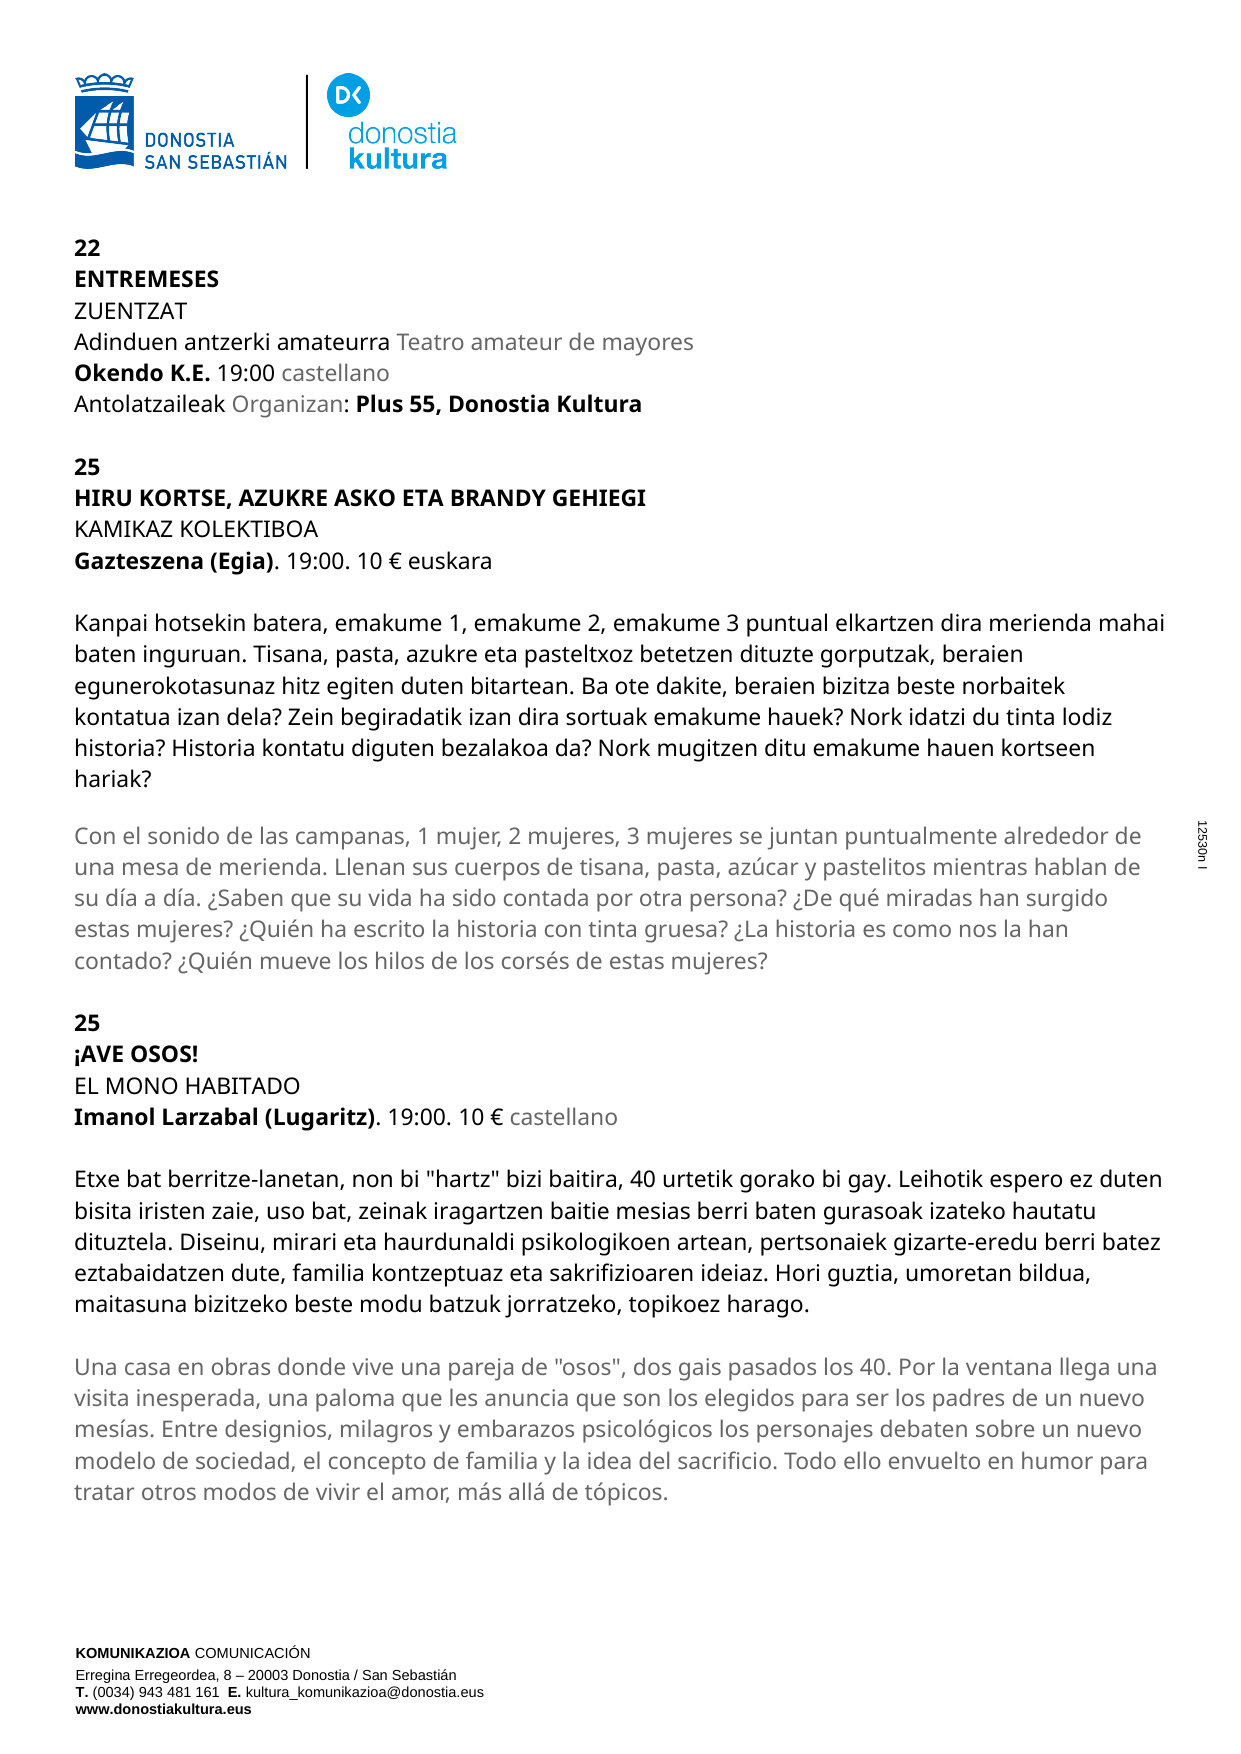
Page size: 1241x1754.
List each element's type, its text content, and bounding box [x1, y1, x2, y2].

text Imanol Larzabal (Lugaritz). 19:00. 10 € castellano [74, 1101, 1166, 1132]
text Kanpai hotsekin batera, emakume 1, emakume 2, emakume 3 puntual elkartzen dira merienda mahai baten inguruan. Tisana, pasta, azukre eta pasteltxoz betetzen dituzte gorputzak, beraien egunerokotasunaz hitz egiten duten bitartean. Ba ote dakite, beraien bizitza beste norbaitek kontatua izan dela? Zein begiradatik izan dira sortuak emakume hauek? Nork idatzi du tinta lodiz historia? Historia kontatu diguten bezalakoa da? Nork mugitzen ditu emakume hauen kortseen hariak? [74, 607, 1166, 794]
text Etxe bat berritze-lanetan, non bi "hartz" bizi baitira, 40 urtetik gorako bi gay. Leihotik espero ez duten bisita iristen zaie, uso bat, zeinak iragartzen baitie mesias berri baten gurasoak izateko hautatu dituztela. Diseinu, mirari eta haurdunaldi psikologikoen artean, pertsonaiek gizarte-eredu berri batez eztabaidatzen dute, familia kontzeptuaz eta sakrifizioaren ideiaz. Hori guztia, umoretan bildua, maitasuna bizitzeko beste modu batzuk jorratzeko, topikoez harago. [74, 1163, 1166, 1319]
text Okendo K.E. 19:00 castellano [74, 357, 1166, 388]
text Adinduen antzerki amateurra Teatro amateur de mayores [74, 326, 1166, 357]
text Una casa en obras donde vive una pareja de "osos", dos gais pasados los 40. Por la ventana llega una visita inesperada, una paloma que les anuncia que son los elegidos para ser los padres de un nuevo mesías. Entre designios, milagros y embarazos psicológicos los personajes debaten sobre un nuevo modelo de sociedad, el concepto de familia y la idea del sacrificio. Todo ello envuelto en humor para tratar otros modos de vivir el amor, más allá de tópicos. [74, 1351, 1166, 1507]
picture [337, 87, 349, 103]
text zuentzat [74, 294, 1166, 326]
subtitle Hiru kortse, azukre asko eta brandy gehiegi [74, 482, 1166, 513]
picture [75, 73, 457, 169]
subtitle 25 [74, 451, 1166, 482]
subtitle 22 [74, 232, 1166, 263]
subtitle 25 [74, 1007, 1166, 1038]
subtitle Kamikaz kolektiboa [74, 513, 1166, 544]
text Con el sonido de las campanas, 1 mujer, 2 mujeres, 3 mujeres se juntan puntualmente alrededor de una mesa de merienda. Llenan sus cuerpos de tisana, pasta, azúcar y pastelitos mientras hablan de su día a día. ¿Saben que su vida ha sido contada por otra persona? ¿De qué miradas han surgido estas mujeres? ¿Quién ha escrito la historia con tinta gruesa? ¿La historia es como nos la han contado? ¿Quién mueve los hilos de los corsés de estas mujeres? [74, 819, 1166, 976]
text Antolatzaileak Organizan: Plus 55, Donostia Kultura [74, 388, 1166, 419]
subtitle ¡ave osos! [74, 1038, 1166, 1069]
subtitle Entremeses [74, 263, 1166, 294]
text Gazteszena (Egia). 19:00. 10 € euskara [74, 544, 1166, 576]
picture [353, 87, 360, 103]
text El mono habitado [74, 1069, 1166, 1101]
